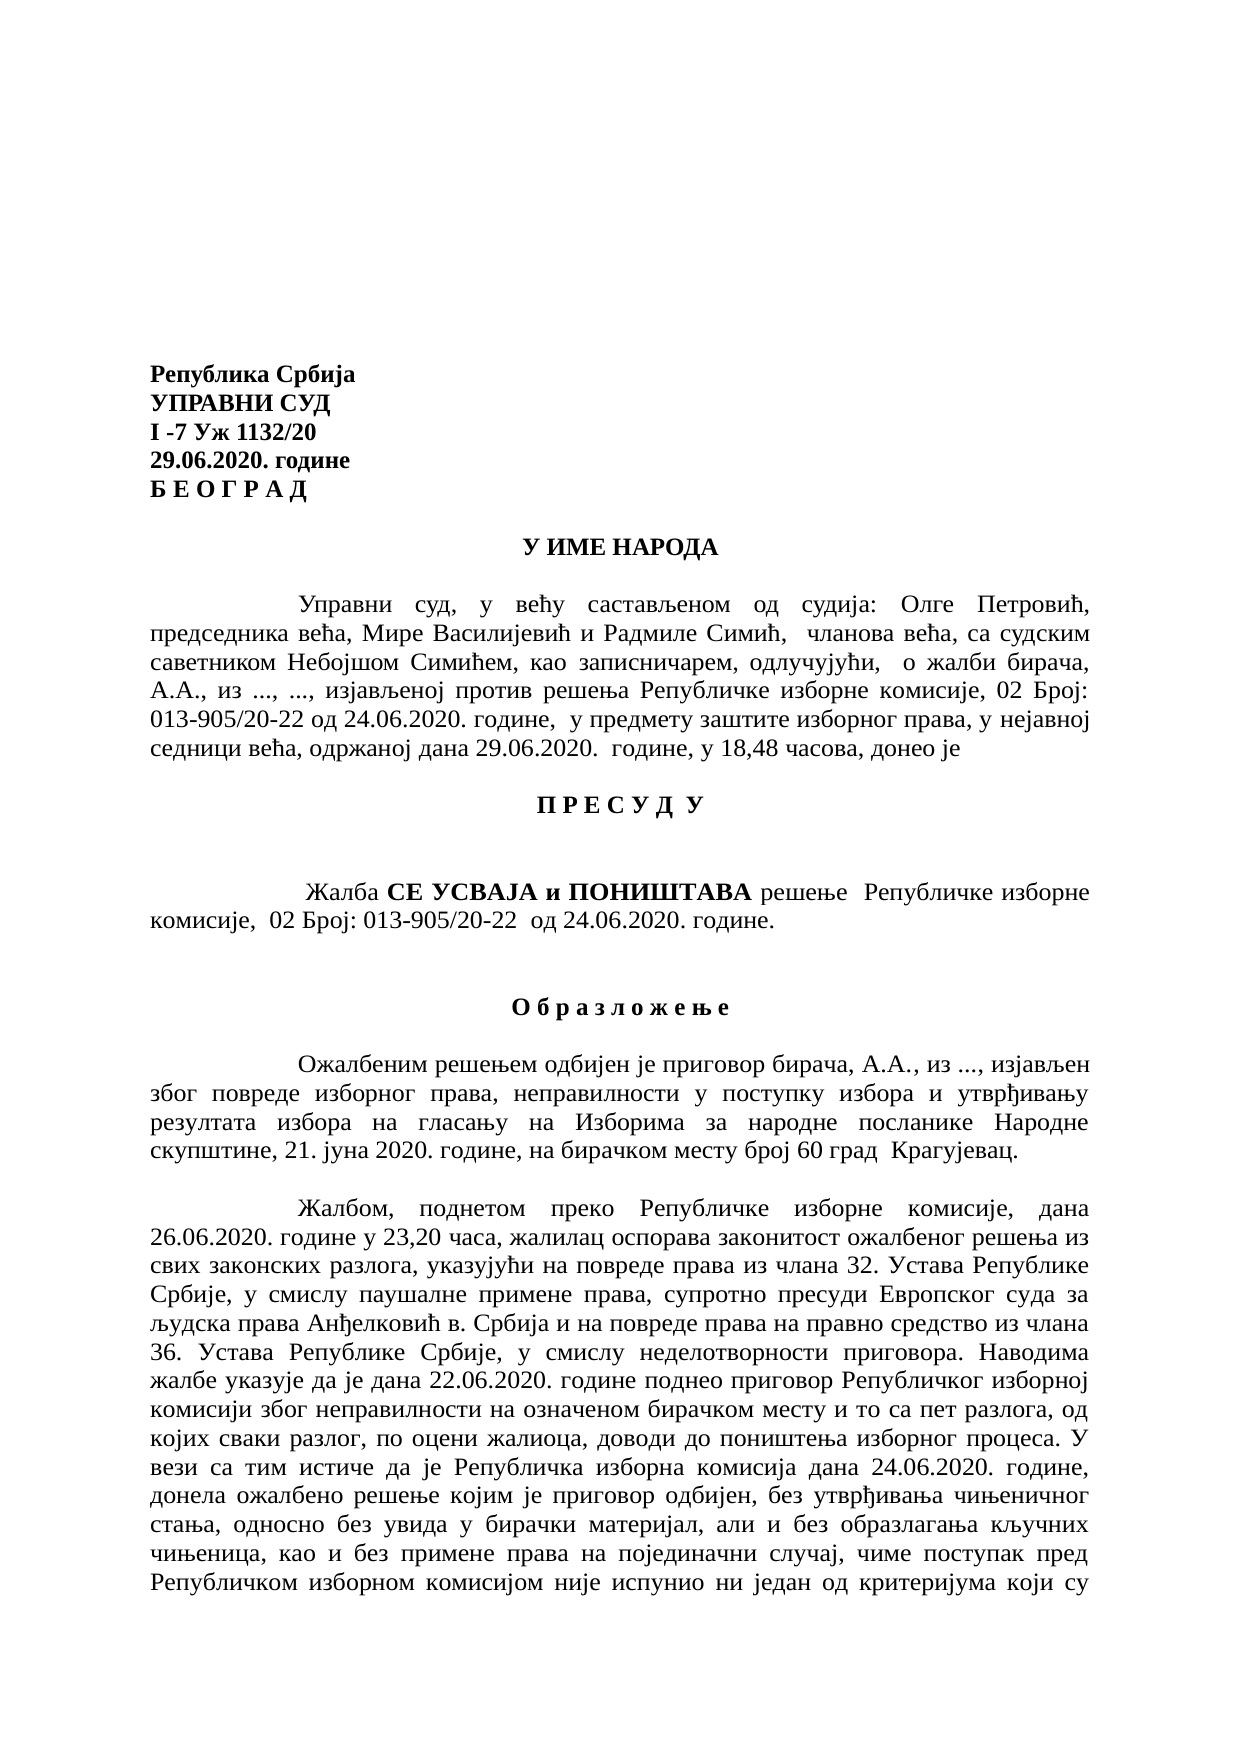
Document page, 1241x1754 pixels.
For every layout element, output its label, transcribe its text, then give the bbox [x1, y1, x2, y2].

text Ожалбеним решењем одбијен је приговор бирача, A.A., из ..., изјављен због повреде изборног права, неправилности у поступку избора и утврђивању резултата избора на гласању на Изборима за народне посланике Народне скупштине, 21. јуна 2020. године, на бирачком месту број 60 град Крагујевац. [150, 1049, 1090, 1164]
text I -7 Уж 1132/20 [150, 417, 1090, 445]
text УПРАВНИ СУД [150, 388, 1090, 417]
text Жалба СЕ УСВАЈА и ПОНИШТАВА решење Републичке изборне комисије, 02 Број: 013-905/20-22 од 24.06.2020. године. [150, 877, 1090, 934]
text Жалбом, поднетом преко Републичке изборне комисије, дана 26.06.2020. године у 23,20 часа, жалилац оспорава законитост ожалбеног решења из свих законских разлога, указујући на повреде права из члана 32. Устава Републике Србије, у смислу паушалне примене права, супротно пресуди Европског суда за људска права Анђелковић в. Србија и на повреде права на правно средство из члана 36. Устава Републике Србије, у смислу неделотворности приговора. Наводима жалбе указује да је дана 22.06.2020. године поднео приговор Републичког изборној комисији због неправилности на означеном бирачком месту и то са пет разлога, од којих сваки разлог, по оцени жалиоца, доводи до поништења изборног процеса. У вези са тим истиче да је Републичка изборна комисија дана 24.06.2020. године, донела ожалбено решење којим је приговор одбијен, без утврђивања чињеничног стања, односно без увида у бирачки материјал, али и без образлагања кључних чињеница, као и без примене права на појединачни случај, чиме поступак пред Републичком изборном комисијом није испунио ни један од критеријума који су [150, 1193, 1090, 1595]
text Управни суд, у већу састављеном од судија: Олге Петровић, председника већа, Мире Василијевић и Радмиле Симић, чланова већа, са судским саветником Небојшом Симићем, као записничарем, одлучујући, о жалби бирача, A.A., из ..., ..., изјављеној против решења Републичке изборне комисије, 02 Број: 013-905/20-22 од 24.06.2020. године, у предмету заштите изборног права, у нејавној седници већа, одржаној дана 29.06.2020. године, у 18,48 часова, донео је [150, 589, 1090, 762]
text У ИМЕ НАРОДА [150, 532, 1090, 560]
text Република Србија [150, 148, 1090, 388]
text О б р а з л о ж е њ е [150, 992, 1090, 1020]
text П Р Е С У Д У [150, 790, 1090, 819]
text Б Е О Г Р А Д [150, 474, 1090, 503]
text 29.06.2020. године [150, 445, 1090, 474]
